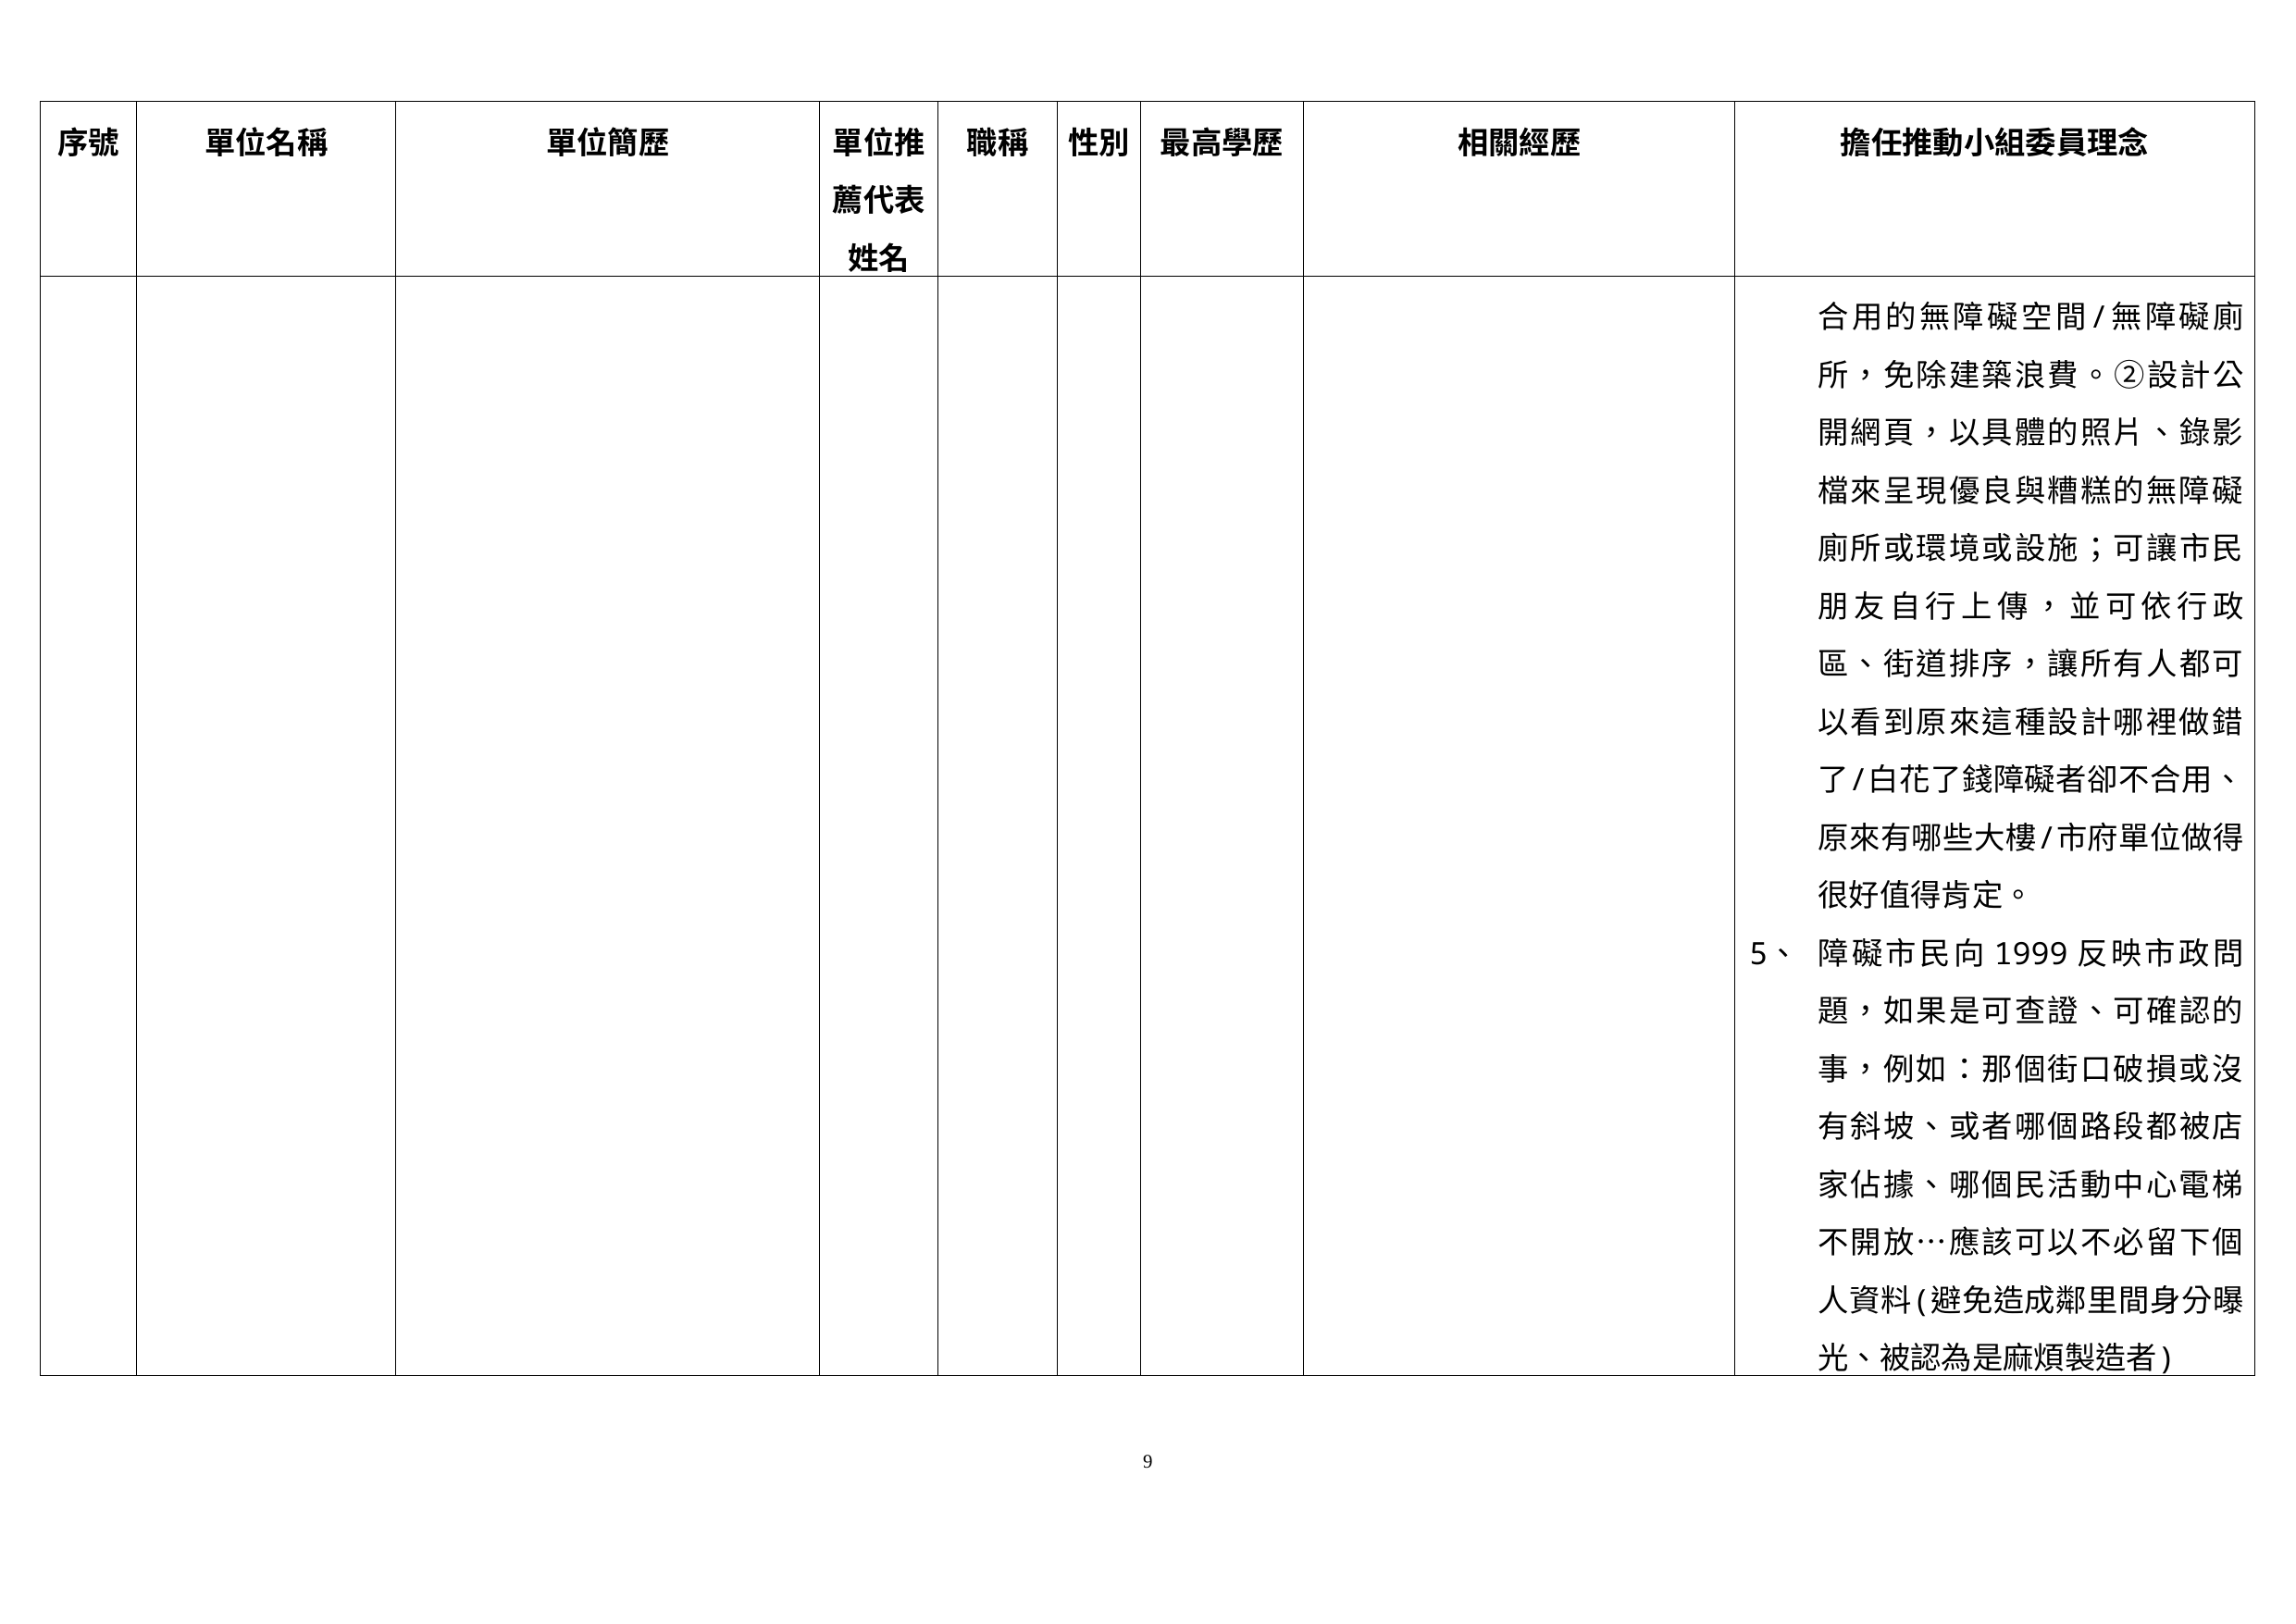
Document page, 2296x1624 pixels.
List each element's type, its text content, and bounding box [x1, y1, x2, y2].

table_cell [396, 277, 819, 1375]
table_header 職稱 [938, 102, 1057, 276]
table_header 單位名稱 [137, 102, 395, 276]
table_header 單位簡歷 [396, 102, 819, 276]
table_header 最高學歷 [1141, 102, 1303, 276]
table_cell [137, 277, 395, 1375]
table_cell [820, 277, 937, 1375]
table_cell [1304, 277, 1734, 1375]
table_cell 身為與精神障礙者同住數十年的家屬，為臺北市精神障礙病友及家屬反映需求、提供北市精障者及照顧者社區服務、市民精神心理健康議題的政策建言。 本人因新冠肺炎病毒侵襲脊椎而自111年6月成為脊椎損傷的肢體障礙者，將從自身的肢體障礙經驗出發，提供無障礙環境、障礙平權的政策建言。 精障領域第一件想做的事-資源訊息的宣廣，讓需要幫忙的精障者/家庭可以及早的運用資源、支持病友早日康復：①期盼促使衛生局的心理健康資源地圖，可納入民間精神公益組織及其相關服務；②請市府整理社會局/衛生局/教育局/勞動局的精障社區服務資源，編印小手冊，於聯合醫院及轄內各醫院精神科門診處免費發送給有需要的市民朋友。 肢障領域第一件想做的事-無障礙環境知能推廣教育：①從設計就是要對的：市府出面，讓無障礙空間的使用者與設計師公會、建築師公會交流，說明具體需求，避免建築物做出不合用的無障礙空間/無障礙廁所，免除建築浪費。②設計公開網頁，以具體的照片、錄影檔來呈現優良與糟糕的無障礙廁所或環境或設施；可讓市民朋友自行上傳，並可依行政區、街道排序，讓所有人都可以看到原來這種設計哪裡做錯了/白花了錢障礙者卻不合用、原來有哪些大樓/市府單位做得很好值得肯定。 障礙市民向1999反映市政問題，如果是可查證、可確認的事，例如：那個街口破損或沒有斜坡、或者哪個路段都被店家佔據、哪個民活動中心電梯不開放…應該可以不必留下個人資料(避免造成鄰里間身分曝光、被認為是麻煩製造者) 在工務局設置小基金，因為不同名目而局部道路施工時(例如：設機車格、ubike、地下管線維修……)，在20公尺範圍內，若看到有破損或有高低差的行道或地面，可主動用瀝青等材料，順道多做一點，將這與其工程鄰近處的道路/行道補平，由小基金給予獎金或材料費。讓每個施工單位，都可以是積極維護無障礙空間的「義行團」。 [1735, 277, 2254, 1375]
table_cell [41, 277, 136, 1375]
table_cell [1141, 277, 1303, 1375]
table_header 相關經歷 [1304, 102, 1734, 276]
table_header 擔任推動小組委員理念 [1735, 102, 2254, 276]
table_cell [1058, 277, 1140, 1375]
table_cell [938, 277, 1057, 1375]
table_header 性別 [1058, 102, 1140, 276]
table_header 序號 [41, 102, 136, 276]
table_header 單位推薦代表姓名 [820, 102, 937, 276]
